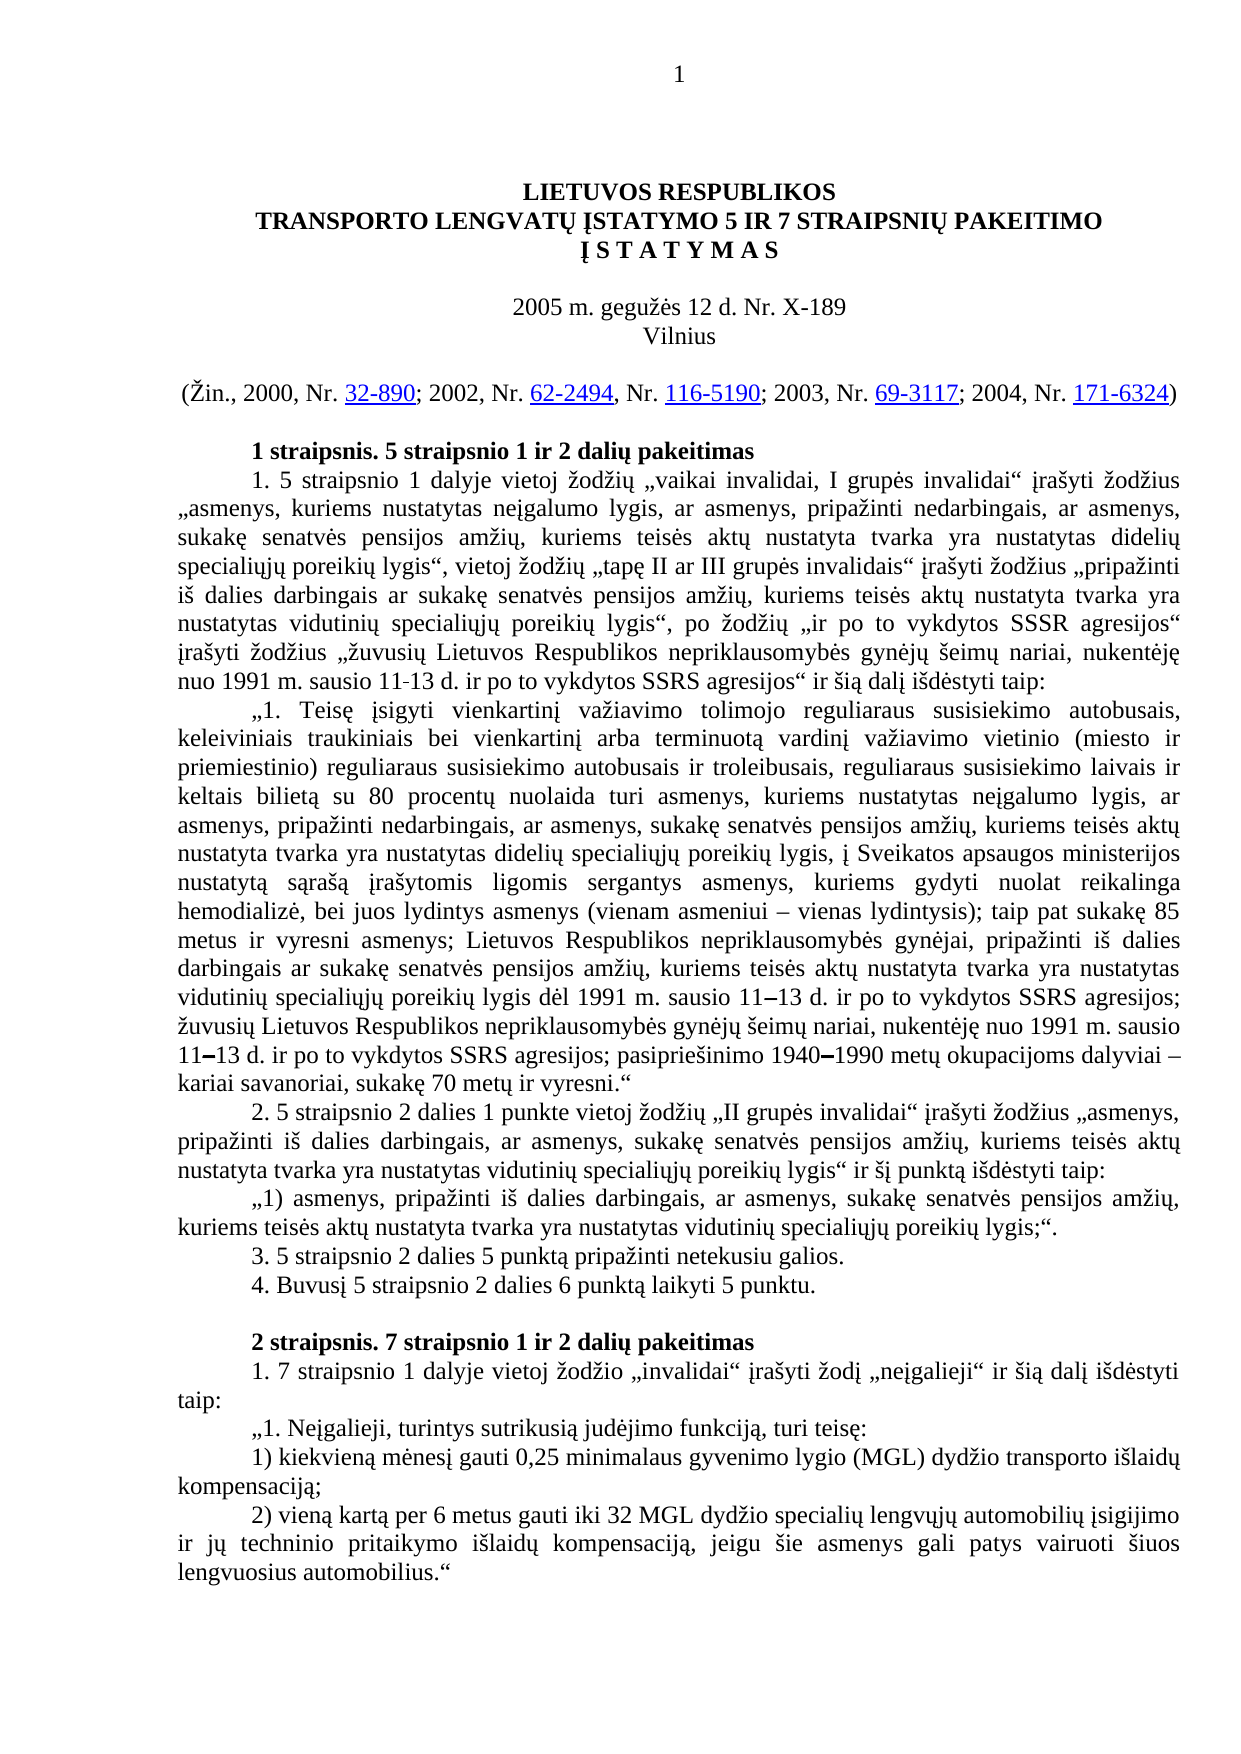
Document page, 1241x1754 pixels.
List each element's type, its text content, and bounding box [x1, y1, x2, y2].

text 2. 5 straipsnio 2 dalies 1 punkte vietoj žodžių „II grupės invalidai“ įrašyti žodžius „asmenys, pripažinti iš dalies darbingais, ar asmenys, sukakę senatvės pensijos amžių, kuriems teisės aktų nustatyta tvarka yra nustatytas vidutinių specialiųjų poreikių lygis“ ir šį punktą išdėstyti taip: [177, 1097, 1181, 1183]
text 2) vieną kartą per 6 metus gauti iki 32 MGL dydžio specialių lengvųjų automobilių įsigijimo ir jų techninio pritaikymo išlaidų kompensaciją, jeigu šie asmenys gali patys vairuoti šiuos lengvuosius automobilius.“ [177, 1500, 1181, 1586]
text 4. Buvusį 5 straipsnio 2 dalies 6 punktą laikyti 5 punktu. [177, 1270, 1181, 1298]
text LIETUVOS RESPUBLIKOS [177, 177, 1181, 206]
text 1. 5 straipsnio 1 dalyje vietoj žodžių „vaikai invalidai, I grupės invalidai“ įrašyti žodžius „asmenys, kuriems nustatytas neįgalumo lygis, ar asmenys, pripažinti nedarbingais, ar asmenys, sukakę senatvės pensijos amžių, kuriems teisės aktų nustatyta tvarka yra nustatytas didelių specialiųjų poreikių lygis“, vietoj žodžių „tapę II ar III grupės invalidais“ įrašyti žodžius „pripažinti iš dalies darbingais ar sukakę senatvės pensijos amžių, kuriems teisės aktų nustatyta tvarka yra nustatytas vidutinių specialiųjų poreikių lygis“, po žodžių „ir po to vykdytos SSSR agresijos“ įrašyti žodžius „žuvusių Lietuvos Respublikos nepriklausomybės gynėjų šeimų nariai, nukentėję nuo 1991 m. sausio 11 13 d. ir po to vykdytos SSRS agresijos“ ir šią dalį išdėstyti taip: [177, 465, 1181, 695]
text „1. Teisę įsigyti vienkartinį važiavimo tolimojo reguliaraus susisiekimo autobusais, keleiviniais traukiniais bei vienkartinį arba terminuotą vardinį važiavimo vietinio (miesto ir priemiestinio) reguliaraus susisiekimo autobusais ir troleibusais, reguliaraus susisiekimo laivais ir keltais bilietą su 80 procentų nuolaida turi asmenys, kuriems nustatytas neįgalumo lygis, ar asmenys, pripažinti nedarbingais, ar asmenys, sukakę senatvės pensijos amžių, kuriems teisės aktų nustatyta tvarka yra nustatytas didelių specialiųjų poreikių lygis, į Sveikatos apsaugos ministerijos nustatytą sąrašą įrašytomis ligomis sergantys asmenys, kuriems gydyti nuolat reikalinga hemodializė, bei juos lydintys asmenys (vienam asmeniui – vienas lydintysis); taip pat sukakę 85 metus ir vyresni asmenys; Lietuvos Respublikos nepriklausomybės gynėjai, pripažinti iš dalies darbingais ar sukakę senatvės pensijos amžių, kuriems teisės aktų nustatyta tvarka yra nustatytas vidutinių specialiųjų poreikių lygis dėl 1991 m. sausio 11–13 d. ir po to vykdytos SSRS agresijos; žuvusių Lietuvos Respublikos nepriklausomybės gynėjų šeimų nariai, nukentėję nuo 1991 m. sausio 11–13 d. ir po to vykdytos SSRS agresijos; pasipriešinimo 1940–1990 metų okupacijoms dalyviai – kariai savanoriai, sukakę 70 metų ir vyresni.“ [177, 695, 1181, 1097]
text 1. 7 straipsnio 1 dalyje vietoj žodžio „invalidai“ įrašyti žodį „neįgalieji“ ir šią dalį išdėstyti taip: [177, 1356, 1181, 1413]
text Vilnius [177, 321, 1181, 350]
text „1. Neįgalieji, turintys sutrikusią judėjimo funkciją, turi teisę: [177, 1413, 1181, 1442]
text (Žin., 2000, Nr. 32-890; 2002, Nr. 62-2494, Nr. 116-5190; 2003, Nr. 69-3117; 2004, Nr. 171-6324) [177, 378, 1181, 407]
text 2005 m. gegužės 12 d. Nr. X-189 [177, 292, 1181, 321]
text 3. 5 straipsnio 2 dalies 5 punktą pripažinti netekusiu galios. [177, 1241, 1181, 1270]
text Į S T A T Y M A S [177, 235, 1181, 263]
text TRANSPORTO LENGVATŲ ĮSTATYMO 5 IR 7 STRAIPSNIŲ PAKEITIMO [177, 206, 1181, 235]
text 1 straipsnis. 5 straipsnio 1 ir 2 dalių pakeitimas [177, 436, 1181, 465]
text 2 straipsnis. 7 straipsnio 1 ir 2 dalių pakeitimas [177, 1327, 1181, 1356]
text 1) kiekvieną mėnesį gauti 0,25 minimalaus gyvenimo lygio (MGL) dydžio transporto išlaidų kompensaciją; [177, 1442, 1181, 1500]
text „1) asmenys, pripažinti iš dalies darbingais, ar asmenys, sukakę senatvės pensijos amžių, kuriems teisės aktų nustatyta tvarka yra nustatytas vidutinių specialiųjų poreikių lygis;“. [177, 1183, 1181, 1241]
